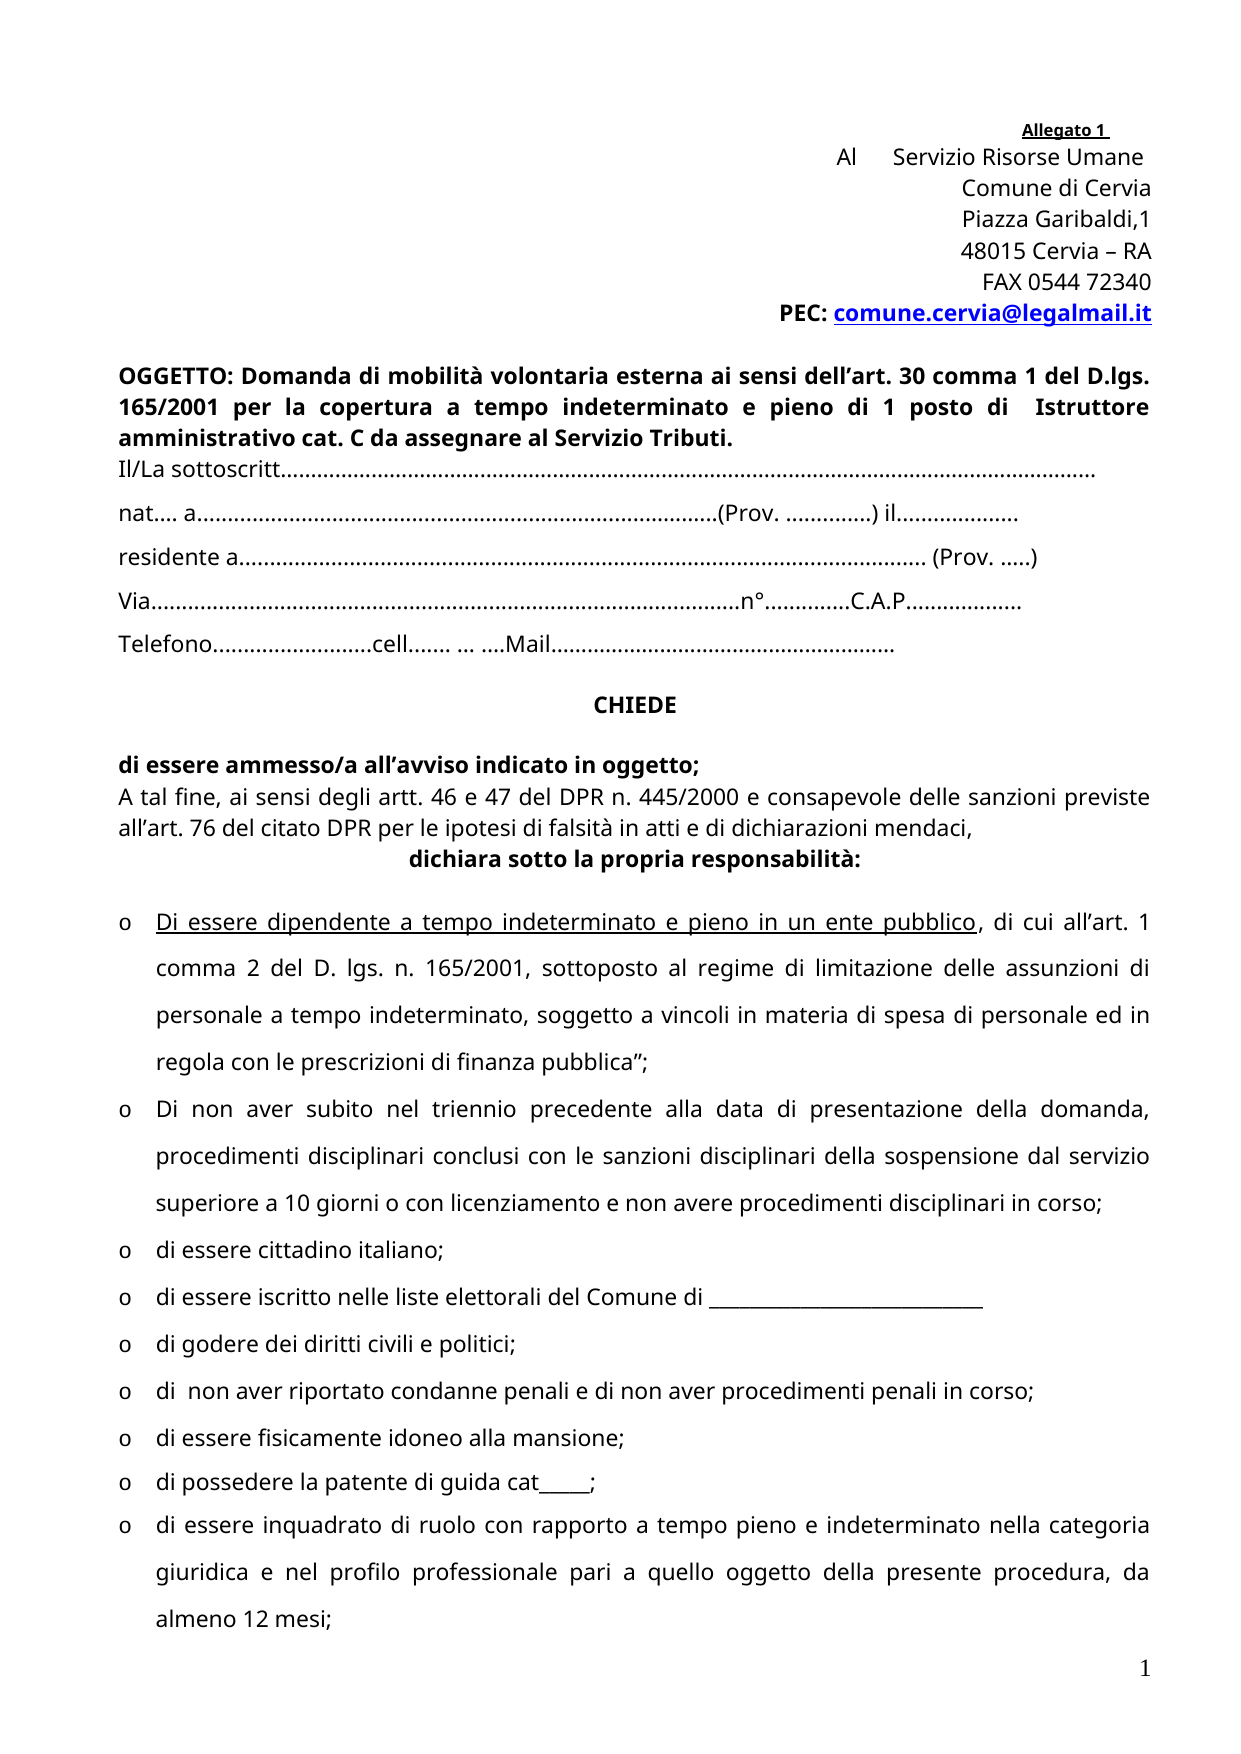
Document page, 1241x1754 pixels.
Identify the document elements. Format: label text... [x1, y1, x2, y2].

list di possedere la patente di guida cat_____; [118, 1466, 1152, 1497]
text Il/La sottoscritt……………………………………………………………………………………………………………………… [118, 453, 1152, 484]
list Di essere dipendente a tempo indeterminato e pieno in un ente pubblico, di cui all’art. 1 comma 2 del D. lgs. n. 165/2001, sottoposto al regime di limitazione delle assunzioni di personale a tempo indeterminato, soggetto a vincoli in materia di spesa di personale ed in regola con le prescrizioni di finanza pubblica”; [118, 905, 1152, 1077]
list di essere iscritto nelle liste elettorali del Comune di ___________________________ [118, 1281, 1152, 1312]
text A tal fine, ai sensi degli artt. 46 e 47 del DPR n. 445/2000 e consapevole delle sanzioni previste all’art. 76 del citato DPR per le ipotesi di falsità in atti e di dichiarazioni mendaci, [118, 780, 1152, 843]
text CHIEDE [118, 689, 1152, 720]
text PEC: comune.cervia@legalmail.it [118, 297, 1152, 328]
text Piazza Garibaldi,1 [118, 203, 1152, 234]
text di essere ammesso/a all’avviso indicato in oggetto; [118, 749, 1152, 780]
list di essere inquadrato di ruolo con rapporto a tempo pieno e indeterminato nella categoria giuridica e nel profilo professionale pari a quello oggetto della presente procedura, da almeno 12 mesi; [118, 1509, 1152, 1634]
list di essere cittadino italiano; [118, 1234, 1152, 1265]
text Allegato 1 [118, 118, 1152, 141]
list di essere fisicamente idoneo alla mansione; [118, 1422, 1152, 1453]
text 48015 Cervia – RA [118, 234, 1152, 266]
text Telefono..........................cell....... … ….Mail………………………………………………… [118, 628, 1152, 659]
text Via................................................................................................n°..............C.A.P................... [118, 584, 1152, 616]
list di non aver riportato condanne penali e di non aver procedimenti penali in corso; [118, 1375, 1152, 1406]
text dichiara sotto la propria responsabilità: [118, 843, 1152, 874]
list di godere dei diritti civili e politici; [118, 1328, 1152, 1359]
text Comune di Cervia [118, 172, 1152, 203]
text FAX 0544 72340 [118, 266, 1152, 297]
text residente a................................................................................................................ (Prov. …..) [118, 541, 1152, 572]
text Al Servizio Risorse Umane [118, 141, 1152, 172]
text nat…. a.........................................................................………...(Prov. ..............) il.................... [118, 497, 1152, 528]
list Di non aver subito nel triennio precedente alla data di presentazione della domanda, procedimenti disciplinari conclusi con le sanzioni disciplinari della sospensione dal servizio superiore a 10 giorni o con licenziamento e non avere procedimenti disciplinari in corso; [118, 1093, 1152, 1218]
subtitle OGGETTO: Domanda di mobilità volontaria esterna ai sensi dell’art. 30 comma 1 del D.lgs. 165/2001 per la copertura a tempo indeterminato e pieno di 1 posto di Istruttore amministrativo cat. C da assegnare al Servizio Tributi. [118, 359, 1152, 453]
